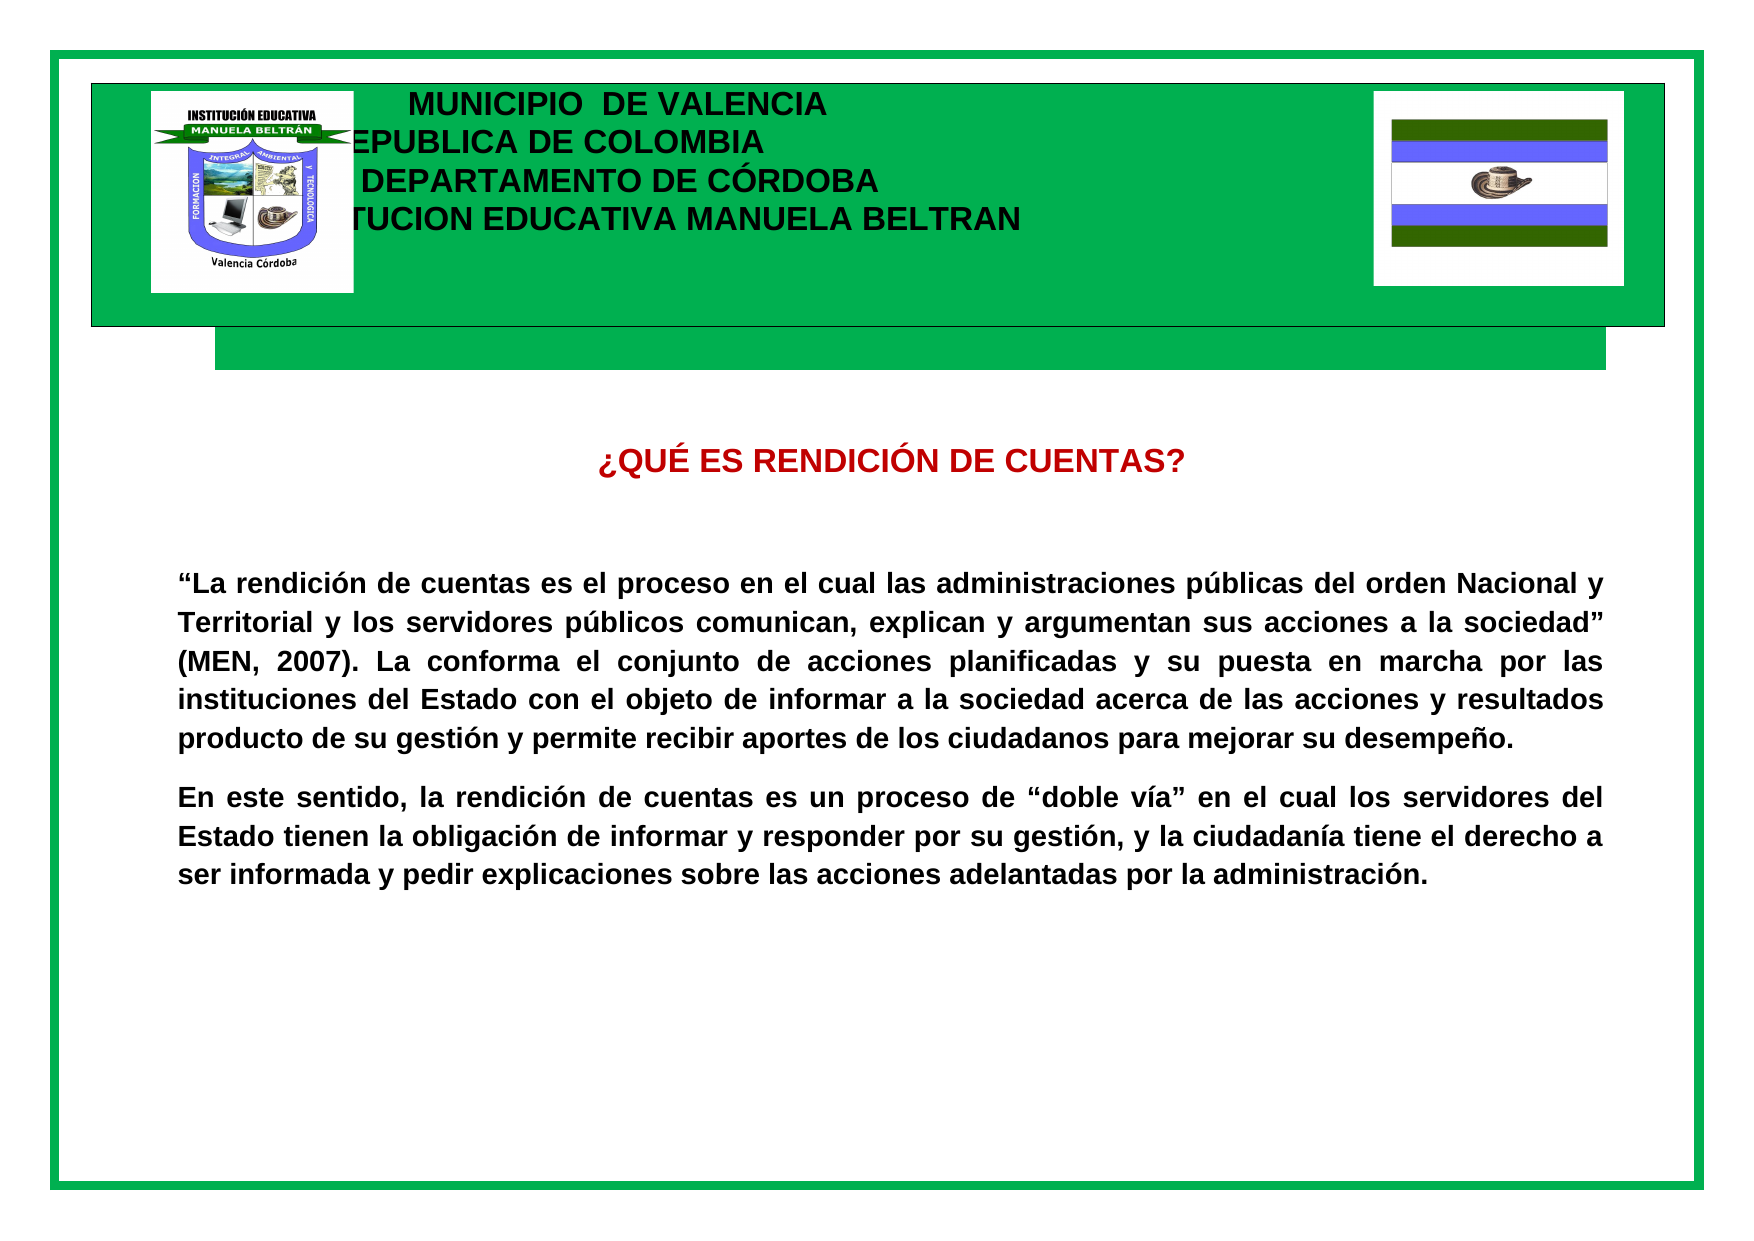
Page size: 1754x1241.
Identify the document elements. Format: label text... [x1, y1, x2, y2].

text “La rendición de cuentas es el proceso en el cual las administraciones públicas del orden Nacional y Territorial y los servidores públicos comunican, explican y argumentan sus acciones a la sociedad” (MEN, 2007). La conforma el conjunto de acciones planificadas y su puesta en marcha por las instituciones del Estado con el objeto de informar a la sociedad acerca de las acciones y resultados producto de su gestión y permite recibir aportes de los ciudadanos para mejorar su desempeño. [177, 567, 1606, 754]
text ¿QUÉ ES RENDICIÓN DE CUENTAS? [177, 441, 1606, 479]
text En este sentido, la rendición de cuentas es un proceso de “doble vía” en el cual los servidores del Estado tienen la obligación de informar y responder por su gestión, y la ciudadanía tiene el derecho a ser informada y pedir explicaciones sobre las acciones adelantadas por la administración. [177, 780, 1606, 891]
